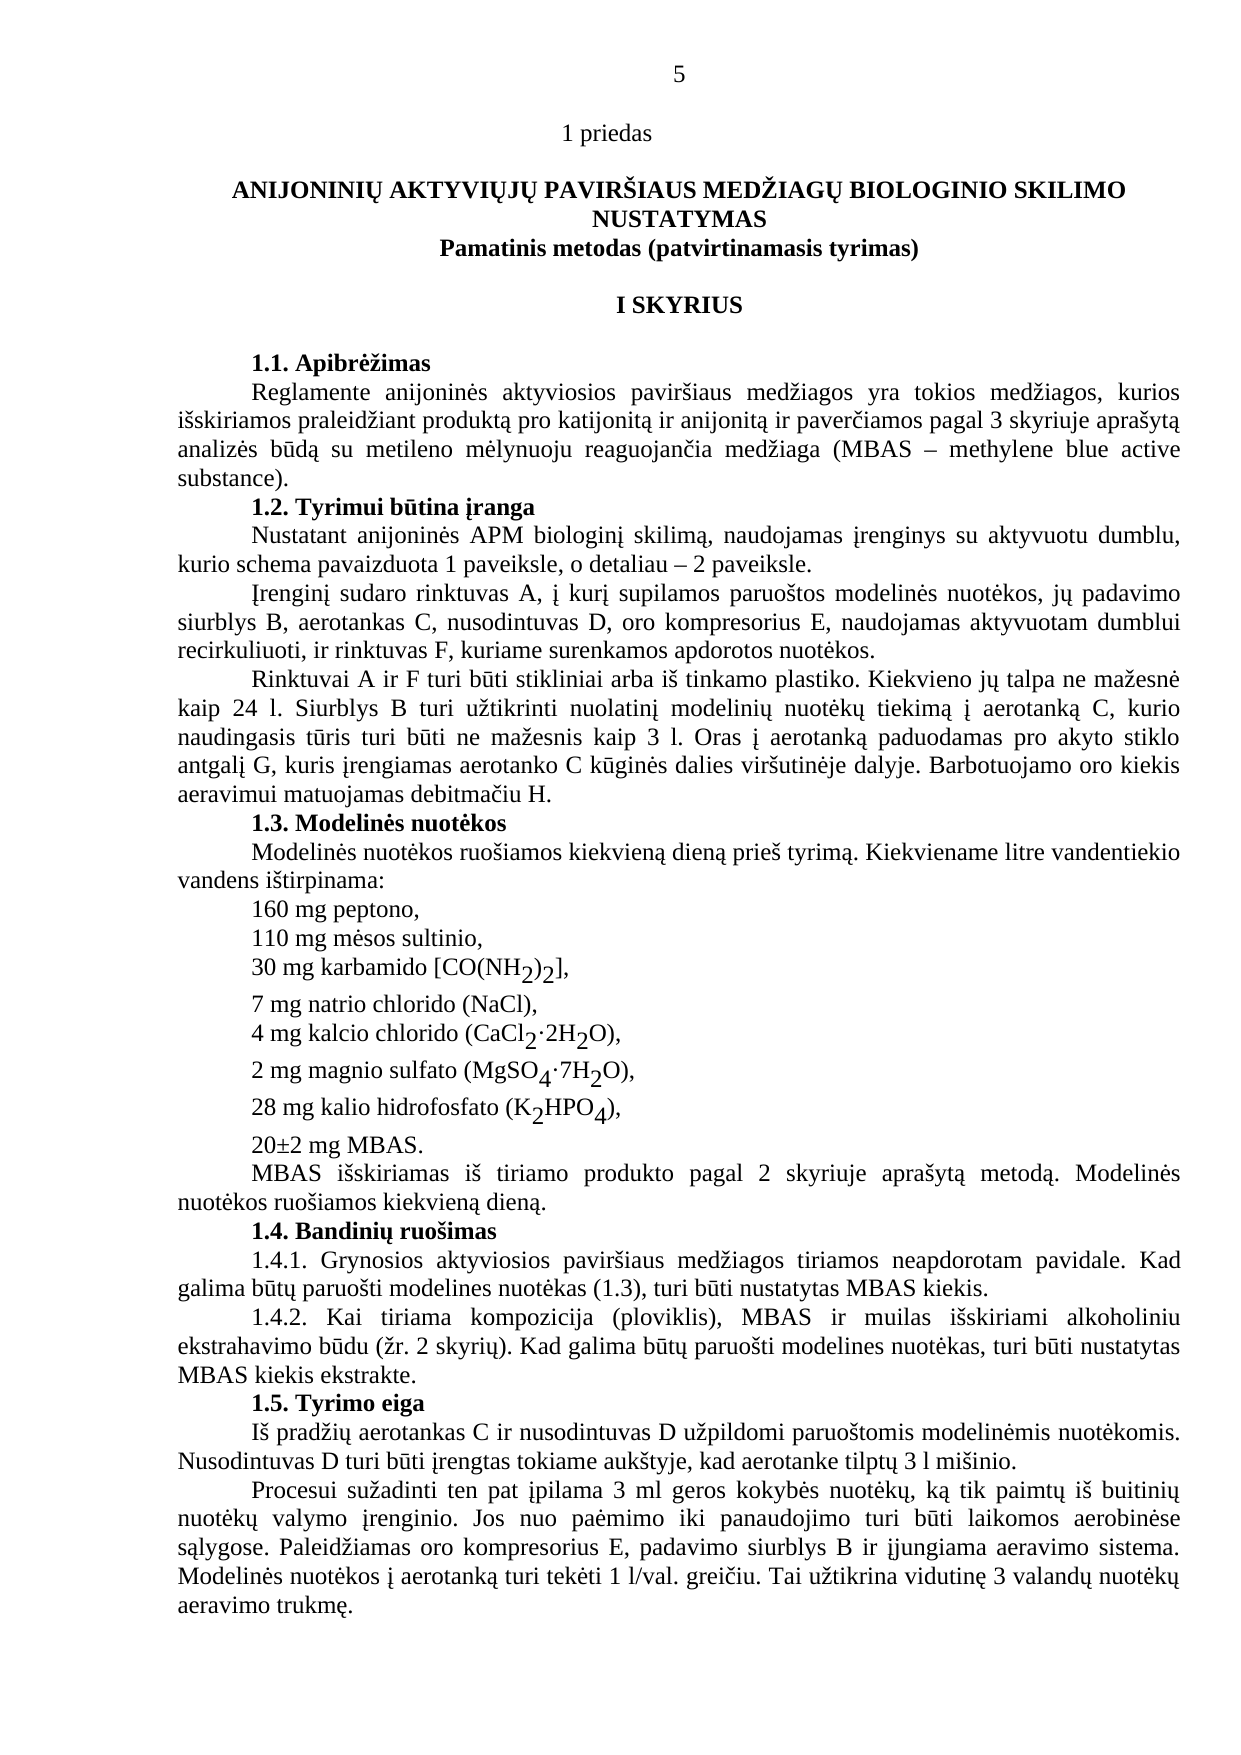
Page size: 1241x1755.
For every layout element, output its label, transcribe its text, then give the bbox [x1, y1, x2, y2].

text Rinktuvai A ir F turi būti stikliniai arba iš tinkamo plastiko. Kiekvieno jų talpa ne mažesnė kaip 24 l. Siurblys B turi užtikrinti nuolatinį modelinių nuotėkų tiekimą į aerotanką C, kurio naudingasis tūris turi būti ne mažesnis kaip 3 l. Oras į aerotanką paduodamas pro akyto stiklo antgalį G, kuris įrengiamas aerotanko C kūginės dalies viršutinėje dalyje. Barbotuojamo oro kiekis aeravimui matuojamas debitmačiu H. [177, 664, 1181, 808]
text 1.4.1. Grynosios aktyviosios paviršiaus medžiagos tiriamos neapdorotam pavidale. Kad galima būtų paruošti modelines nuotėkas (1.3), turi būti nustatytas MBAS kiekis. [177, 1245, 1181, 1302]
text 1.1. Apibrėžimas [177, 348, 1181, 377]
text ANIJONINIŲ AKTYVIŲJŲ PAVIRŠIAUS MEDŽIAGŲ BIOLOGINIO SKILIMO NUSTATYMAS [177, 176, 1181, 233]
text Modelinės nuotėkos ruošiamos kiekvieną dieną prieš tyrimą. Kiekviename litre vandentiekio vandens ištirpinama: [177, 837, 1181, 894]
text 2 mg magnio sulfato (MgSO4·7H2O), [177, 1055, 1181, 1092]
text Procesui sužadinti ten pat įpilama 3 ml geros kokybės nuotėkų, ką tik paimtų iš buitinių nuotėkų valymo įrenginio. Jos nuo paėmimo iki panaudojimo turi būti laikomos aerobinėse sąlygose. Paleidžiamas oro kompresorius E, padavimo siurblys B ir įjungiama aeravimo sistema. Modelinės nuotėkos į aerotanką turi tekėti 1 l/val. greičiu. Tai užtikrina vidutinę 3 valandų nuotėkų aeravimo trukmę. [177, 1475, 1181, 1618]
text 1.4. Bandinių ruošimas [177, 1216, 1181, 1245]
text 1.5. Tyrimo eiga [177, 1388, 1181, 1417]
text 7 mg natrio chlorido (NaCl), [177, 989, 1181, 1018]
text 1.2. Tyrimui būtina įranga [177, 492, 1181, 521]
text Nustatant anijoninės APM biologinį skilimą, naudojamas įrenginys su aktyvuotu dumblu, kurio schema pavaizduota 1 paveiksle, o detaliau – 2 paveiksle. [177, 521, 1181, 578]
text MBAS išskiriamas iš tiriamo produkto pagal 2 skyriuje aprašytą metodą. Modelinės nuotėkos ruošiamos kiekvieną dieną. [177, 1158, 1181, 1216]
text Reglamente anijoninės aktyviosios paviršiaus medžiagos yra tokios medžiagos, kurios išskiriamos praleidžiant produktą pro katijonitą ir anijonitą ir paverčiamos pagal 3 skyriuje aprašytą analizės būdą su metileno mėlynuoju reaguojančia medžiaga (MBAS – methylene blue active substance). [177, 377, 1181, 492]
text I SKYRIUS [177, 291, 1181, 319]
text Pamatinis metodas (patvirtinamasis tyrimas) [177, 233, 1181, 262]
text 110 mg mėsos sultinio, [177, 923, 1181, 952]
text 160 mg peptono, [177, 894, 1181, 923]
text Įrenginį sudaro rinktuvas A, į kurį supilamos paruoštos modelinės nuotėkos, jų padavimo siurblys B, aerotankas C, nusodintuvas D, oro kompresorius E, naudojamas aktyvuotam dumblui recirkuliuoti, ir rinktuvas F, kuriame surenkamos apdorotos nuotėkos. [177, 578, 1181, 664]
text 20±2 mg MBAS. [177, 1130, 1181, 1158]
text Iš pradžių aerotankas C ir nusodintuvas D užpildomi paruoštomis modelinėmis nuotėkomis. Nusodintuvas D turi būti įrengtas tokiame aukštyje, kad aerotanke tilptų 3 l mišinio. [177, 1417, 1181, 1475]
text 1 priedas [561, 118, 1181, 147]
text 4 mg kalcio chlorido (CaCl2·2H2O), [177, 1018, 1181, 1055]
text 1.3. Modelinės nuotėkos [177, 808, 1181, 837]
text 1.4.2. Kai tiriama kompozicija (ploviklis), MBAS ir muilas išskiriami alkoholiniu ekstrahavimo būdu (žr. 2 skyrių). Kad galima būtų paruošti modelines nuotėkas, turi būti nustatytas MBAS kiekis ekstrakte. [177, 1302, 1181, 1388]
text 28 mg kalio hidrofosfato (K2HPO4), [177, 1092, 1181, 1130]
text 30 mg karbamido [CO(NH2)2], [177, 952, 1181, 989]
